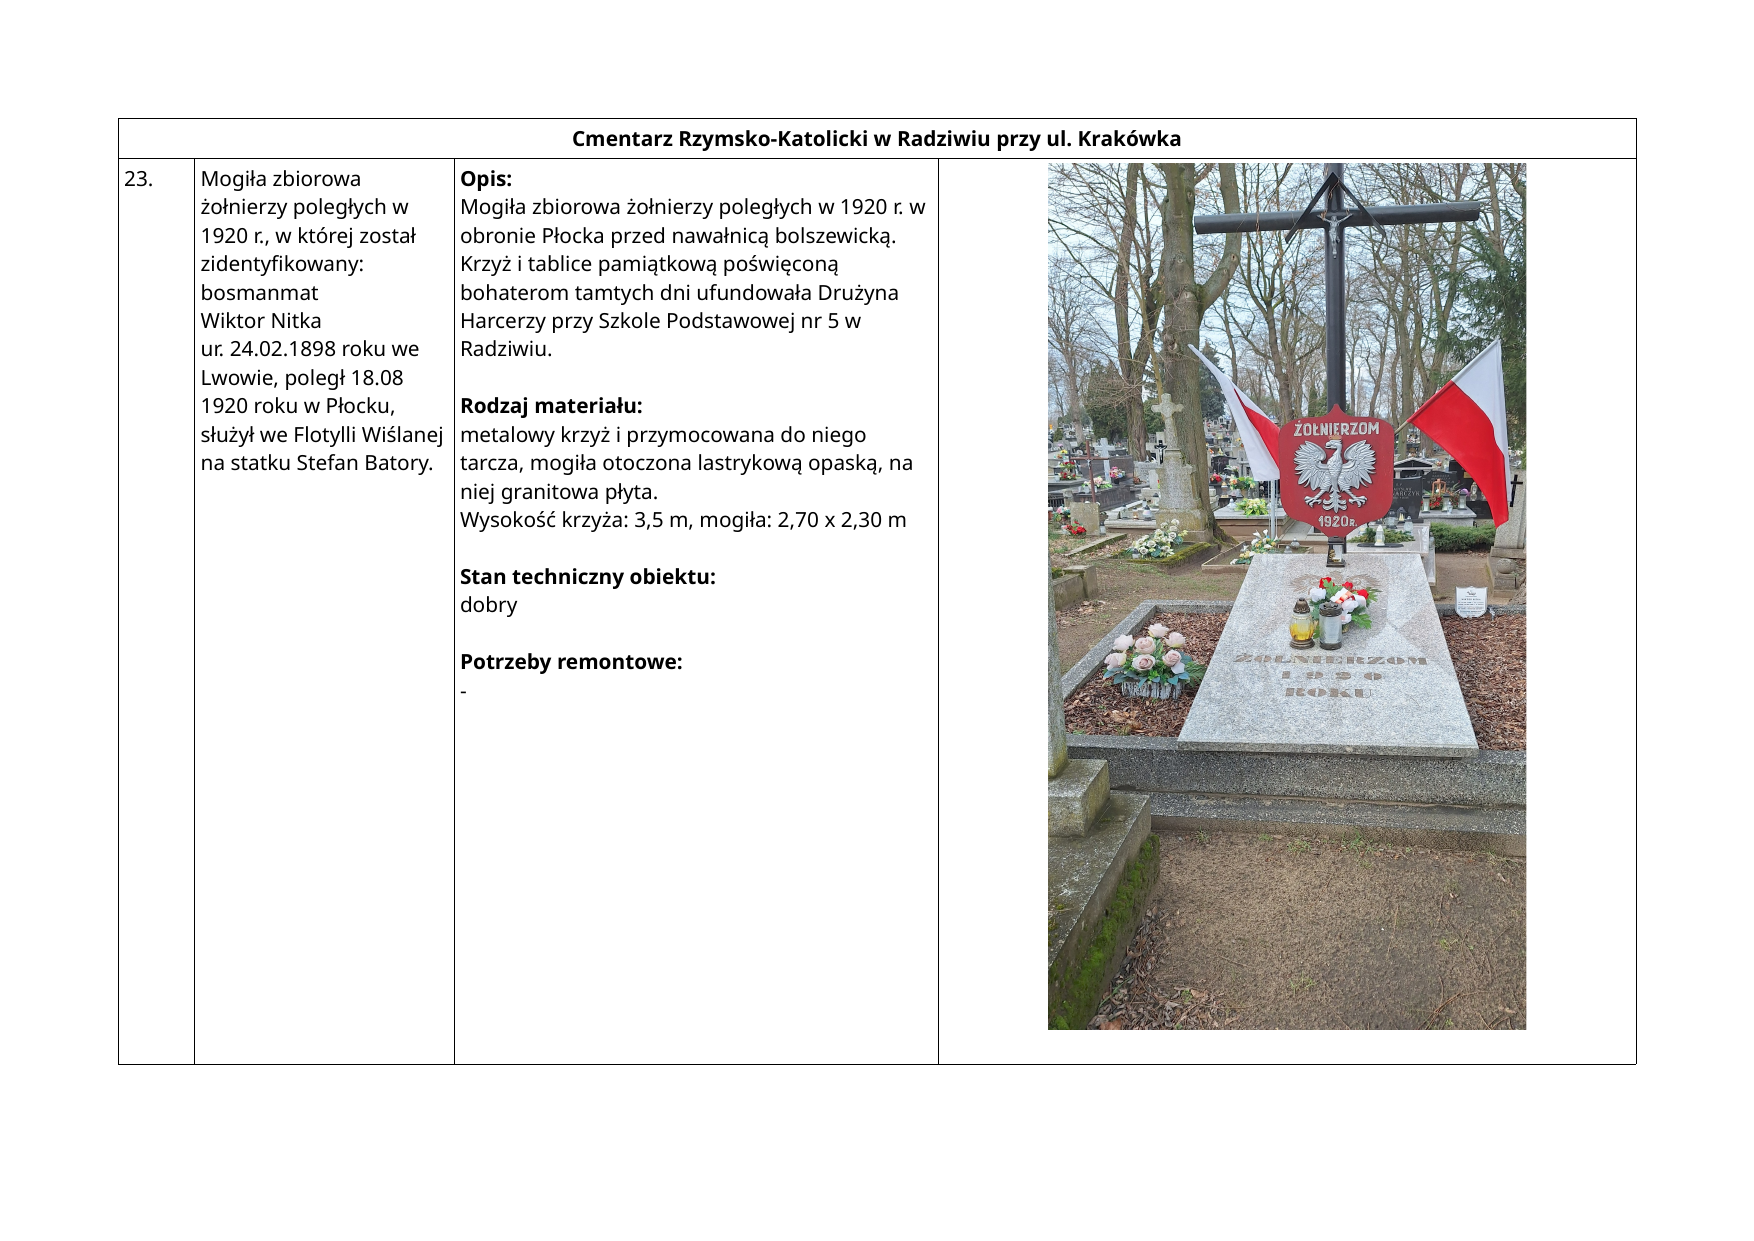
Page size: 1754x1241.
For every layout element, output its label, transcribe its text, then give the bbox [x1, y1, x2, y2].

table_cell Mogiła zbiorowa żołnierzy poległych w 1920 r., w której został zidentyfikowany: bosmanmat Wiktor Nitka ur. 24.02.1898 roku we Lwowie, poległ 18.08 1920 roku w Płocku, służył we Flotylli Wiślanej na statku Stefan Batory. [195, 159, 454, 1063]
table_header Cmentarz Rzymsko-Katolicki w Radziwiu przy ul. Krakówka [119, 119, 1636, 158]
table_cell Opis: Mogiła zbiorowa żołnierzy poległych w 1920 r. w obronie Płocka przed nawałnicą bolszewicką. Krzyż i tablice pamiątkową poświęconą bohaterom tamtych dni ufundowała Drużyna Harcerzy przy Szkole Podstawowej nr 5 w Radziwiu. Rodzaj materiału: metalowy krzyż i przymocowana do niego tarcza, mogiła otoczona lastrykową opaską, na niej granitowa płyta. Wysokość krzyża: 3,5 m, mogiła: 2,70 x 2,30 m Stan techniczny obiektu: dobry Potrzeby remontowe: - [455, 159, 938, 1063]
table_cell 23. [119, 159, 194, 1063]
table_cell [939, 159, 1636, 1063]
picture [1048, 163, 1527, 1030]
